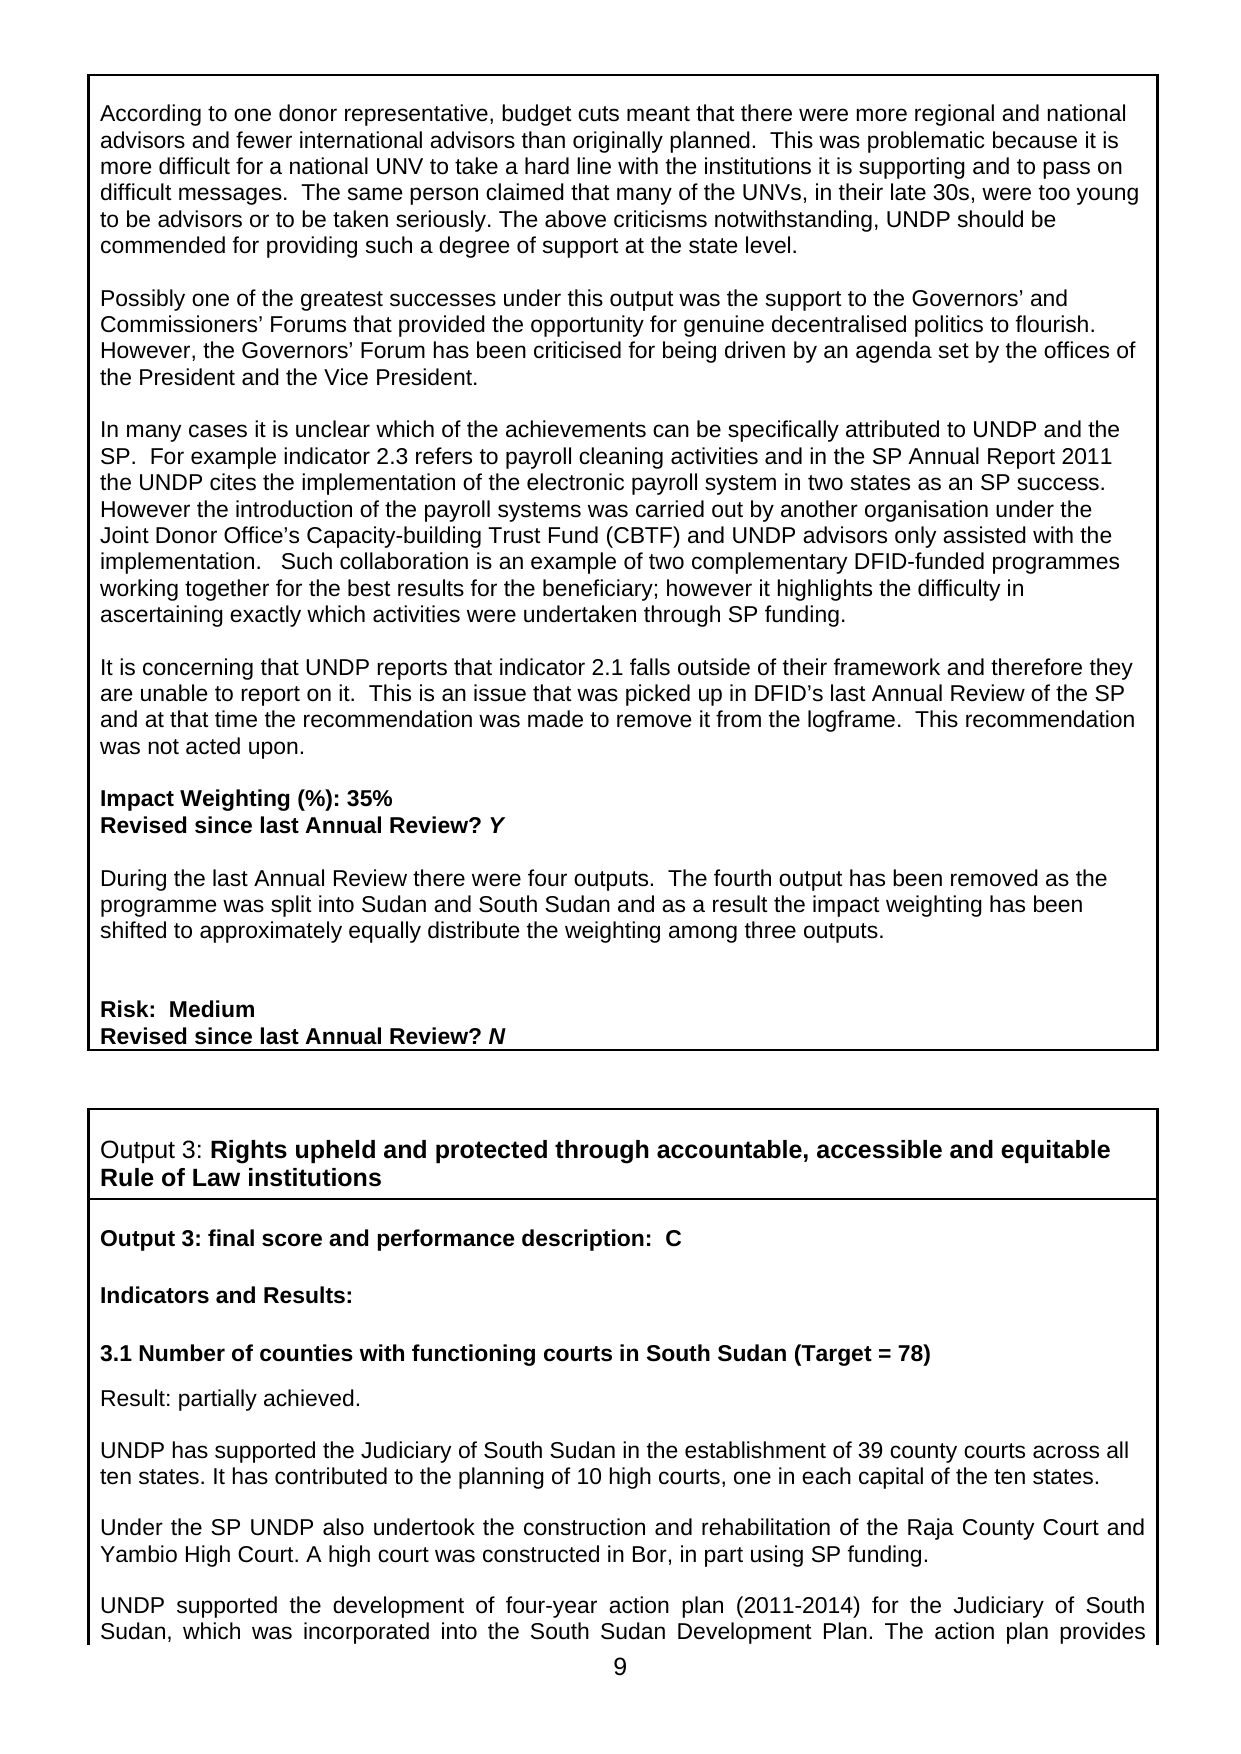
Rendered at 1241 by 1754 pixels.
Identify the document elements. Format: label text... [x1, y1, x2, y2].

table_cell Output 3: final score and performance description: C Indicators and Results: 3.1 Number of counties with functioning courts in South Sudan (Target = 78) Result: partially achieved. UNDP has supported the Judiciary of South Sudan in the establishment of 39 county courts across all ten states. It has contributed to the planning of 10 high courts, one in each capital of the ten states. Under the SP UNDP also undertook the construction and rehabilitation of the Raja County Court and Yambio High Court. A high court was constructed in Bor, in part using SP funding. UNDP supported the development of four-year action plan (2011-2014) for the Judiciary of South Sudan, which was incorporated into the South Sudan Development Plan. The action plan provides [90, 1200, 1156, 1645]
table_cell According to one donor representative, budget cuts meant that there were more regional and national advisors and fewer international advisors than originally planned. This was problematic because it is more difficult for a national UNV to take a hard line with the institutions it is supporting and to pass on difficult messages. The same person claimed that many of the UNVs, in their late 30s, were too young to be advisors or to be taken seriously. The above criticisms notwithstanding, UNDP should be commended for providing such a degree of support at the state level. Possibly one of the greatest successes under this output was the support to the Governors’ and Commissioners’ Forums that provided the opportunity for genuine decentralised politics to flourish. However, the Governors’ Forum has been criticised for being driven by an agenda set by the offices of the President and the Vice President. In many cases it is unclear which of the achievements can be specifically attributed to UNDP and the SP. For example indicator 2.3 refers to payroll cleaning activities and in the SP Annual Report 2011 the UNDP cites the implementation of the electronic payroll system in two states as an SP success. However the introduction of the payroll systems was carried out by another organisation under the Joint Donor Office’s Capacity-building Trust Fund (CBTF) and UNDP advisors only assisted with the implementation. Such collaboration is an example of two complementary DFID-funded programmes working together for the best results for the beneficiary; however it highlights the difficulty in ascertaining exactly which activities were undertaken through SP funding. It is concerning that UNDP reports that indicator 2.1 falls outside of their framework and therefore they are unable to report on it. This is an issue that was picked up in DFID’s last Annual Review of the SP and at that time the recommendation was made to remove it from the logframe. This recommendation was not acted upon. Impact Weighting (%): 35% Revised since last Annual Review? Y During the last Annual Review there were four outputs. The fourth output has been removed as the programme was split into Sudan and South Sudan and as a result the impact weighting has been shifted to approximately equally distribute the weighting among three outputs. Risk: Medium Revised since last Annual Review? N [90, 76, 1156, 1049]
table_header Output 3: Rights upheld and protected through accountable, accessible and equitable Rule of Law institutions [90, 1110, 1156, 1198]
